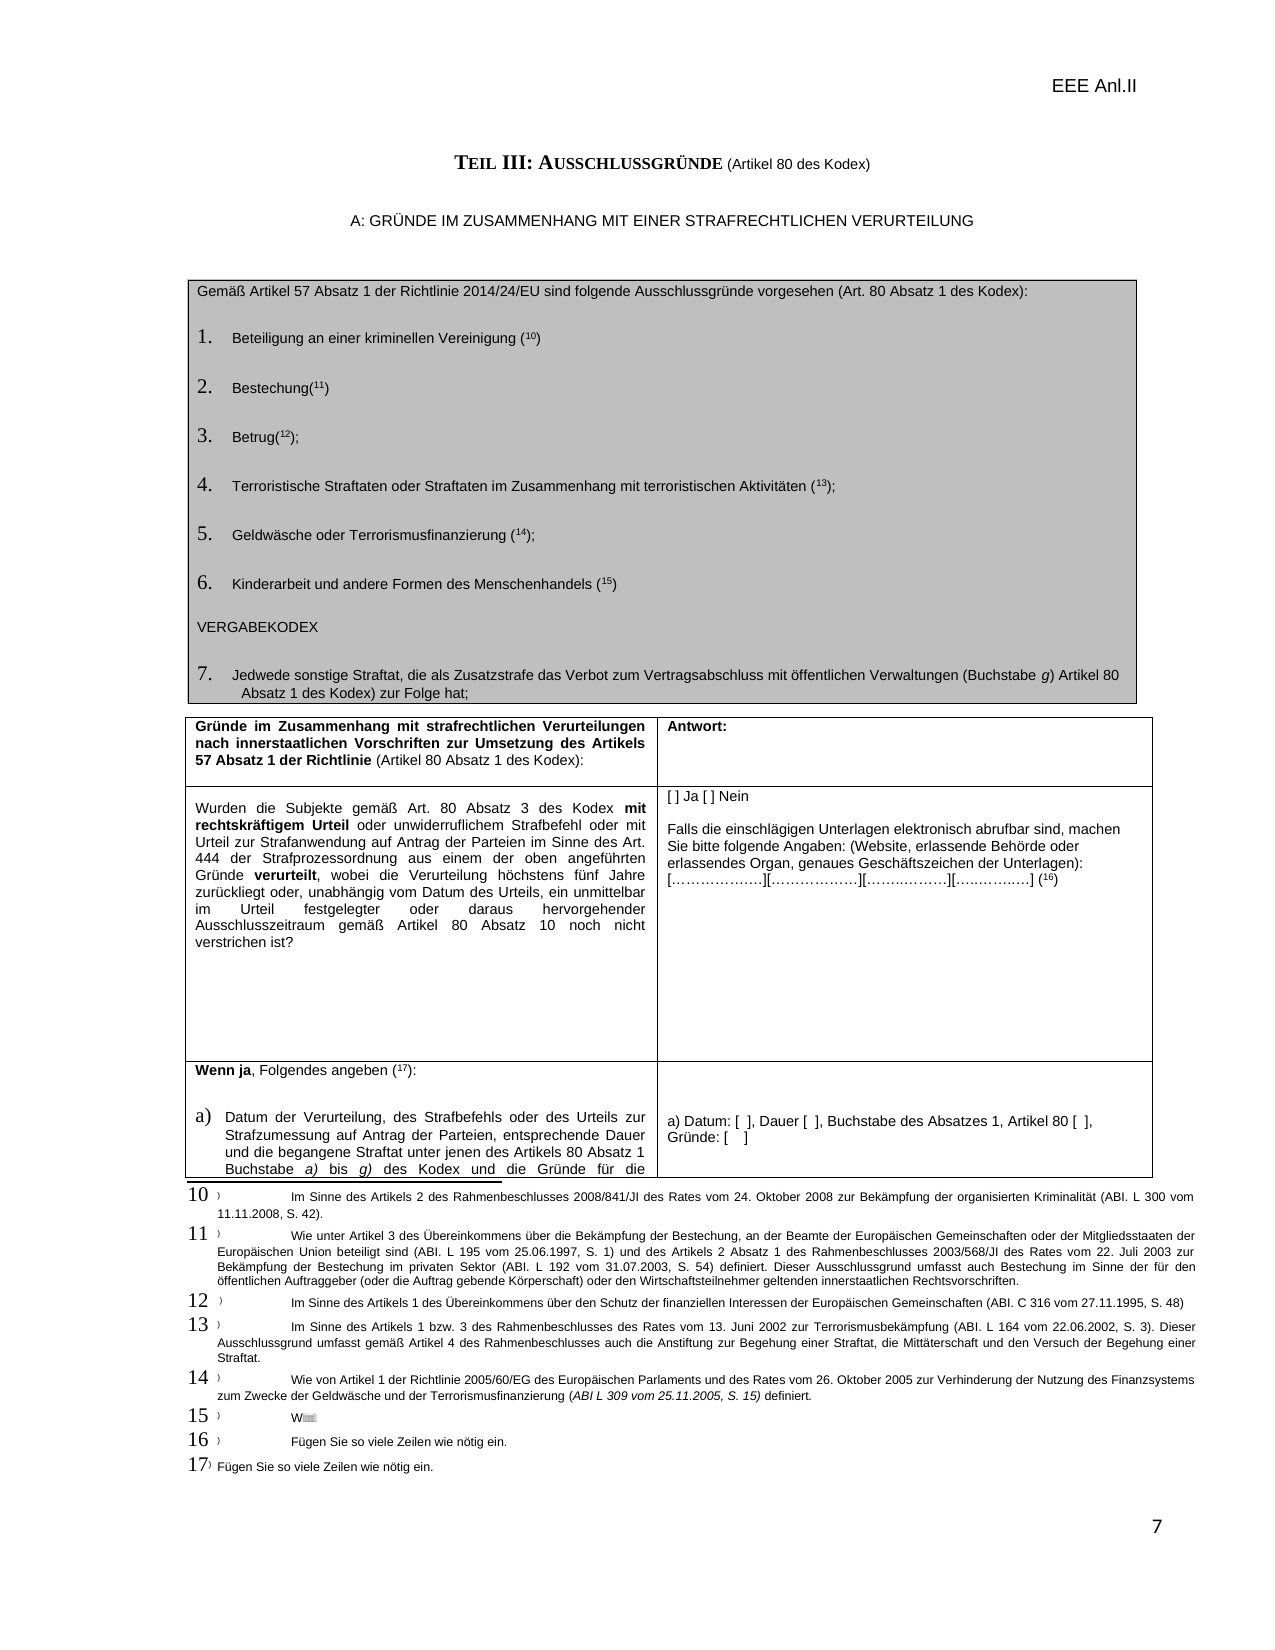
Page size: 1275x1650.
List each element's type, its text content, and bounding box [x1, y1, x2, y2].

list Betrug(); [189, 419, 1136, 447]
table_cell a) Datum: [ ], Dauer [ ], Buchstabe des Absatzes 1, Artikel 80 [ ], Gründe: [ ] [658, 1062, 1152, 1177]
list ) Wie von Artikel 1 der Richtlinie 2005/60/EG des Europäischen Parlaments und des Rates vom 26. Oktober 2005 zur Verhinderung der Nutzung des Finanzsystems zum Zwecke der Geldwäsche und der Terrorismusfinanzierung (ABI L 309 vom 25.11.2005, S. 15) definiert. [187, 1365, 1197, 1403]
list Jedwede sonstige Straftat, die als Zusatzstrafe das Verbot zum Vertragsabschluss mit öffentlichen Verwaltungen (Buchstabe g) Artikel 80 Absatz 1 des Kodex) zur Folge hat; [189, 657, 1136, 703]
list Kinderarbeit und andere Formen des Menschenhandels () [189, 567, 1136, 594]
table_header Gründe im Zusammenhang mit strafrechtlichen Verurteilungen nach innerstaatlichen Vorschriften zur Umsetzung des Artikels 57 Absatz 1 der Richtlinie (Artikel 80 Absatz 1 des Kodex): [186, 718, 657, 786]
list ) Wie von Artikel 2 der Richtlinie 2011/36/EU des Europäischen Parlaments und des Rates vom 5. April 2011 zur Verhütung und Bekämpfung des Menschenhandels und zum Schutz seiner Opfer sowie zur Ersetzung des Rahmenbeschlusses des Rates 2002/629/JI (ABI. L 101 vom 15.04.2011, S. 1) definiert. [187, 1403, 1197, 1427]
list ) Wie unter Artikel 3 des Übereinkommens über die Bekämpfung der Bestechung, an der Beamte der Europäischen Gemeinschaften oder der Mitgliedsstaaten der Europäischen Union beteiligt sind (ABI. L 195 vom 25.06.1997, S. 1) und des Artikels 2 Absatz 1 des Rahmenbeschlusses 2003/568/JI des Rates vom 22. Juli 2003 zur Bekämpfung der Bestechung im privaten Sektor (ABI. L 192 vom 31.07.2003, S. 54) definiert. Dieser Ausschlussgrund umfasst auch Bestechung im Sinne der für den öffentlichen Auftraggeber (oder die Auftrag gebende Körperschaft) oder den Wirtschaftsteilnehmer geltenden innerstaatlichen Rechtsvorschriften. [187, 1221, 1197, 1288]
list ) Im Sinne des Artikels 1 des Übereinkommens über den Schutz der finanziellen Interessen der Europäischen Gemeinschaften (ABI. C 316 vom 27.11.1995, S. 48) [187, 1288, 1197, 1312]
table_header Antwort: [658, 718, 1152, 786]
title Teil III: Ausschlussgründe (Artikel 80 des Kodex) [187, 150, 1137, 174]
table_cell Wurden die Subjekte gemäß Art. 80 Absatz 3 des Kodex mit rechtskräftigem Urteil oder unwiderruflichem Strafbefehl oder mit Urteil zur Strafanwendung auf Antrag der Parteien im Sinne des Art. 444 der Strafprozessordnung aus einem der oben angeführten Gründe verurteilt, wobei die Verurteilung höchstens fünf Jahre zurückliegt oder, unabhängig vom Datum des Urteils, ein unmittelbar im Urteil festgelegter oder daraus hervorgehender Ausschlusszeitraum gemäß Artikel 80 Absatz 10 noch nicht verstrichen ist? [186, 787, 657, 1061]
title A: Gründe im Zusammenhang mit einer strafrechtlichen Verurteilung [187, 212, 1137, 229]
text VERGABEKODEX [189, 616, 1136, 636]
table_cell [ ] Ja [ ] Nein Falls die einschlägigen Unterlagen elektronisch abrufbar sind, machen Sie bitte folgende Angaben: (Website, erlassende Behörde oder erlassendes Organ, genaues Geschäftszeichen der Unterlagen): […………….…][………………][……..………][…..……..…] () [658, 787, 1152, 1061]
list ) Im Sinne des Artikels 2 des Rahmenbeschlusses 2008/841/JI des Rates vom 24. Oktober 2008 zur Bekämpfung der organisierten Kriminalität (ABI. L 300 vom 11.11.2008, S. 42). [187, 1182, 1197, 1221]
list Terroristische Straftaten oder Straftaten im Zusammenhang mit terroristischen Aktivitäten (); [189, 468, 1136, 496]
text Gemäß Artikel 57 Absatz 1 der Richtlinie 2014/24/EU sind folgende Ausschlussgründe vorgesehen (Art. 80 Absatz 1 des Kodex): [189, 281, 1136, 299]
list Beteiligung an einer kriminellen Vereinigung () [189, 321, 1136, 348]
list Geldwäsche oder Terrorismusfinanzierung (); [189, 518, 1136, 545]
table_cell Wenn ja, Folgendes angeben (): Datum der Verurteilung, des Strafbefehls oder des Urteils zur Strafzumessung auf Antrag der Parteien, entsprechende Dauer und die begangene Straftat unter jenen des Artikels 80 Absatz 1 Buchstabe a) bis g) des Kodex und die Gründe für die [186, 1062, 657, 1177]
list Bestechung() [189, 370, 1136, 398]
list ) Im Sinne des Artikels 1 bzw. 3 des Rahmenbeschlusses des Rates vom 13. Juni 2002 zur Terrorismusbekämpfung (ABI. L 164 vom 22.06.2002, S. 3). Dieser Ausschlussgrund umfasst gemäß Artikel 4 des Rahmenbeschlusses auch die Anstiftung zur Begehung einer Straftat, die Mittäterschaft und den Versuch der Begehung einer Straftat. [187, 1312, 1197, 1365]
